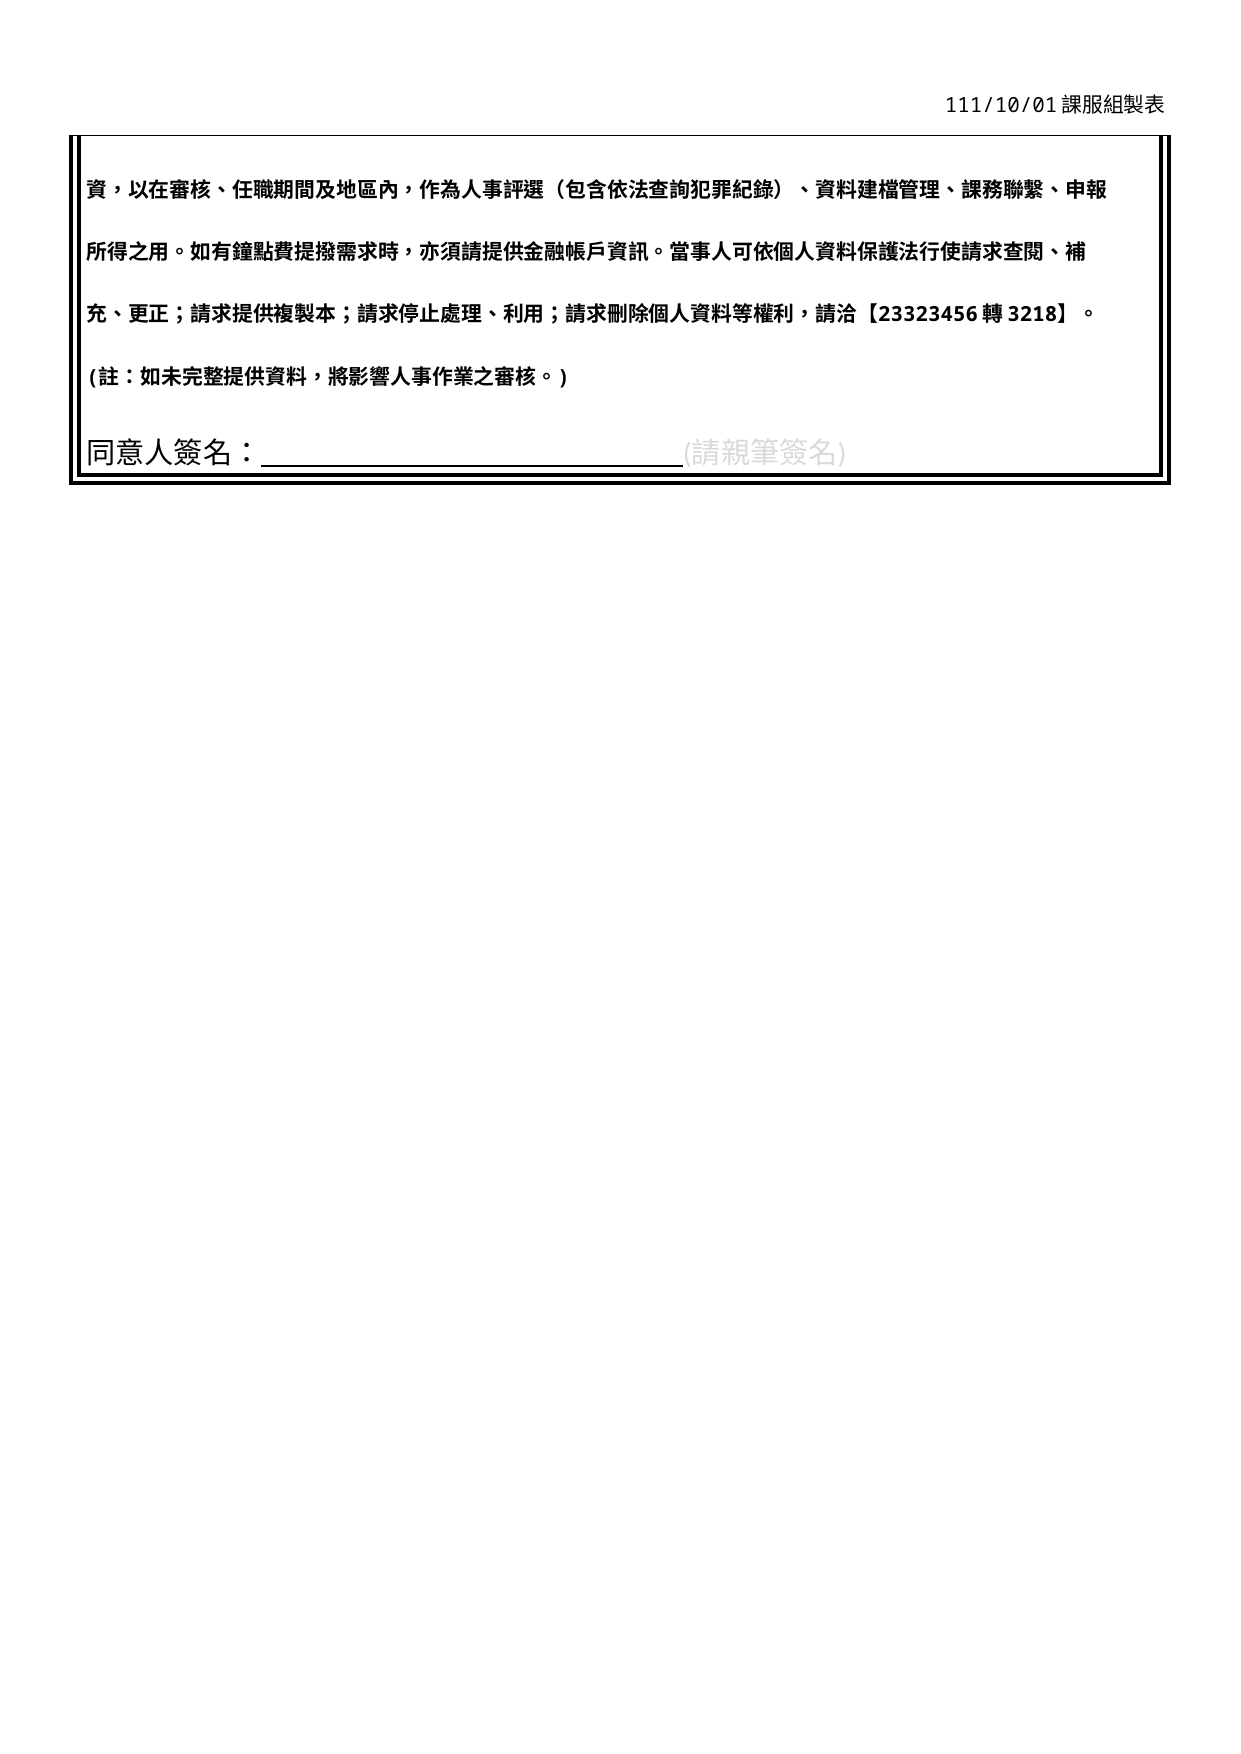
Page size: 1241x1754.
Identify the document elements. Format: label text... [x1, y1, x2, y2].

table_cell 資，以在審核、任職期間及地區內，作為人事評選（包含依法查詢犯罪紀錄）、資料建檔管理、課務聯繫、申報所得之用。如有鐘點費提撥需求時，亦須請提供金融帳戶資訊。當事人可依個人資料保護法行使請求查閱、補充、更正；請求提供複製本；請求停止處理、利用；請求刪除個人資料等權利，請洽【23323456轉3218】。(註：如未完整提供資料，將影響人事作業之審核。) 同意人簽名：_____________________________(請親筆簽名) [81, 136, 1159, 473]
